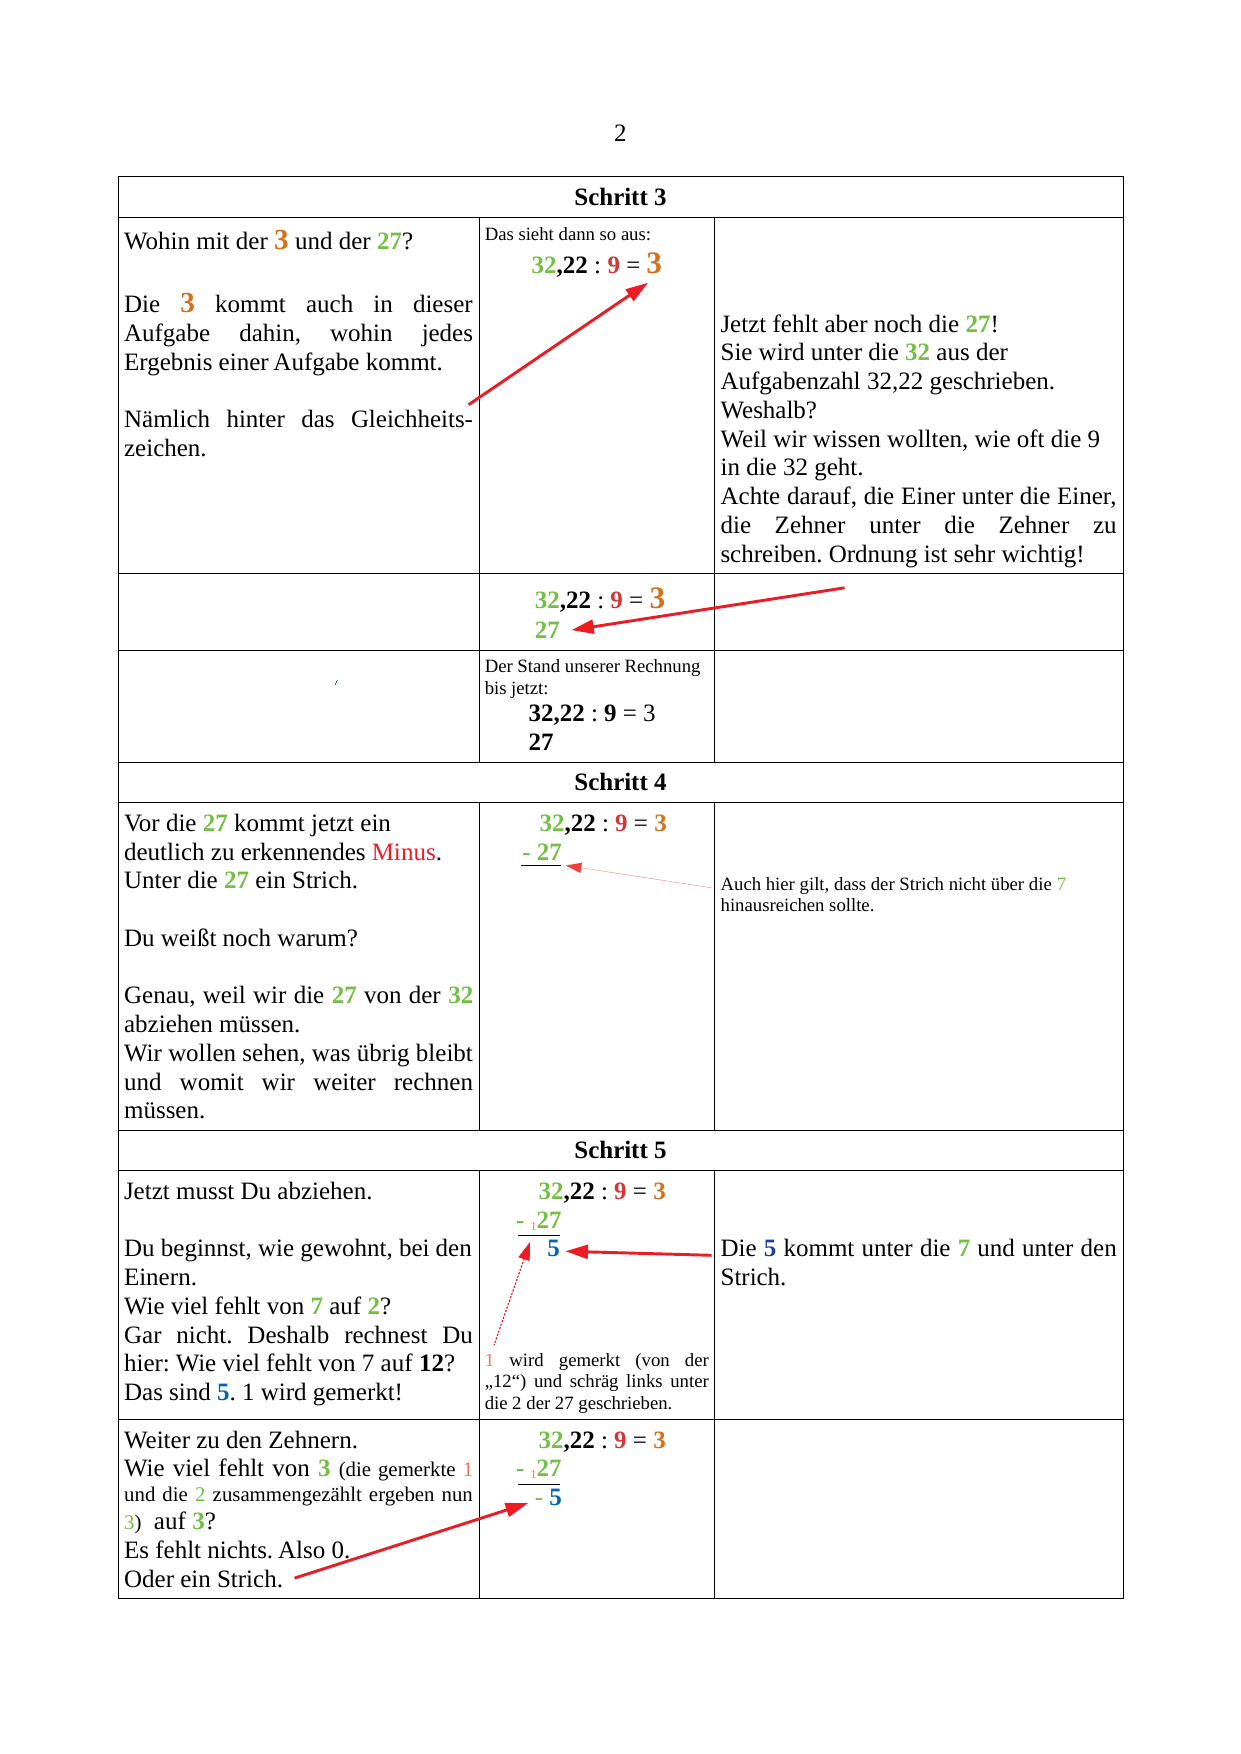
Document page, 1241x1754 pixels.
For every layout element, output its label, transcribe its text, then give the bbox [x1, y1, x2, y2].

table_cell 32,22 : 9 = 3 - 27 [480, 803, 714, 1130]
table_cell Jetzt musst Du abziehen. Du beginnst, wie gewohnt, bei den Einern. Wie viel fehlt von 7 auf 2? Gar nicht. Deshalb rechnest Du hier: Wie viel fehlt von 7 auf 12? Das sind 5. 1 wird gemerkt! [119, 1171, 479, 1419]
table_cell Schritt 3 [119, 177, 1123, 217]
table_cell Schritt 4 [119, 763, 1123, 802]
table_cell 32,22 : 9 = 3 - 127 - 5 [480, 1420, 714, 1598]
table_cell Jetzt fehlt aber noch die 27! Sie wird unter die 32 aus der Aufgabenzahl 32,22 geschrieben. Weshalb? Weil wir wissen wollten, wie oft die 9 in die 32 geht. Achte darauf, die Einer unter die Einer, die Zehner unter die Zehner zu schreiben. Ordnung ist sehr wichtig! [715, 218, 1123, 573]
table_cell Weiter zu den Zehnern. Wie viel fehlt von 3 (die gemerkte 1 und die 2 zusammengezählt ergeben nun 3) auf 3? Es fehlt nichts. Also 0. Oder ein Strich. [119, 1420, 479, 1598]
table_cell [119, 574, 479, 649]
table_cell Auch hier gilt, dass der Strich nicht über die 7 hinausreichen sollte. [715, 803, 1123, 1130]
table_cell 32,22 : 9 = 3 27 [480, 574, 714, 649]
table_cell Schritt 5 [119, 1131, 1123, 1170]
table_cell [715, 1420, 1123, 1598]
table_cell Das sieht dann so aus: 32,22 : 9 = 3 [480, 218, 714, 573]
table_cell Wohin mit der 3 und der 27? Die 3 kommt auch in dieser Aufgabe dahin, wohin jedes Ergebnis einer Aufgabe kommt. Nämlich hinter das Gleichheits-zeichen. [119, 218, 479, 573]
table_cell [715, 574, 1123, 649]
table_cell Der Stand unserer Rechnung bis jetzt: 32,22 : 9 = 3 27 [480, 651, 714, 762]
table_cell Die 5 kommt unter die 7 und unter den Strich. [715, 1171, 1123, 1419]
table_cell [715, 651, 1123, 762]
table_cell Vor die 27 kommt jetzt ein deutlich zu erkennendes Minus. Unter die 27 ein Strich. Du weißt noch warum? Genau, weil wir die 27 von der 32 abziehen müssen. Wir wollen sehen, was übrig bleibt und womit wir weiter rechnen müssen. [119, 803, 479, 1130]
table_cell [119, 651, 479, 762]
table_cell 32,22 : 9 = 3 - 127 5 1 wird gemerkt (von der „12“) und schräg links unter die 2 der 27 geschrieben. [480, 1171, 714, 1419]
